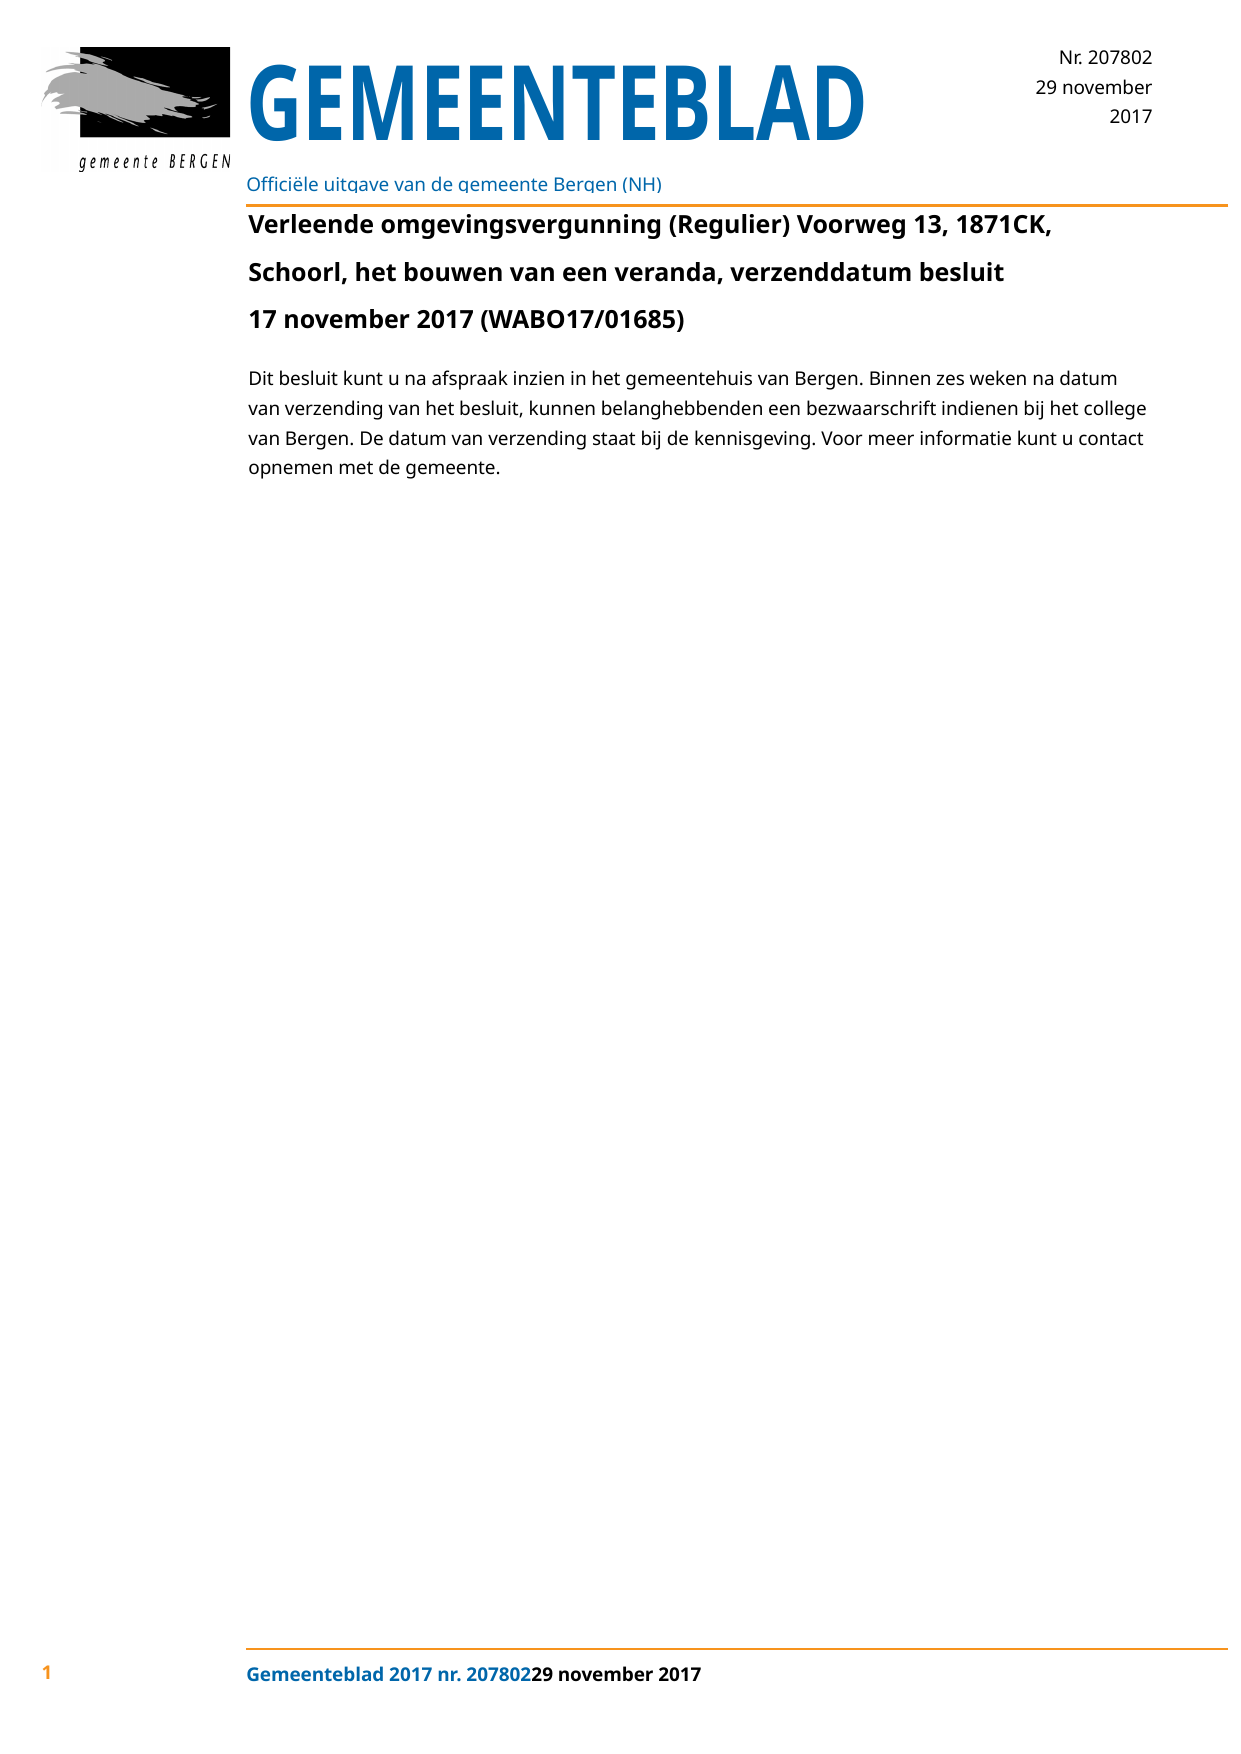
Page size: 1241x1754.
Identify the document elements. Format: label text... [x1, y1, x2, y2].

text Dit besluit kunt u na afspraak inzien in het gemeentehuis van Bergen. Binnen zes weken na datum van verzending van het besluit, kunnen belanghebbenden een bezwaarschrift indienen bij het college van Bergen. De datum van verzending staat bij de kennisgeving. Voor meer informatie kunt u contact opnemen met de gemeente. [248, 366, 1152, 480]
picture [41, 47, 231, 172]
text Verleende omgevingsvergunning (Regulier) Voorweg 13, 1871CK, Schoorl, het bouwen van een veranda, verzenddatum besluit 17 november 2017 (WABO17/01685) [248, 207, 1152, 336]
